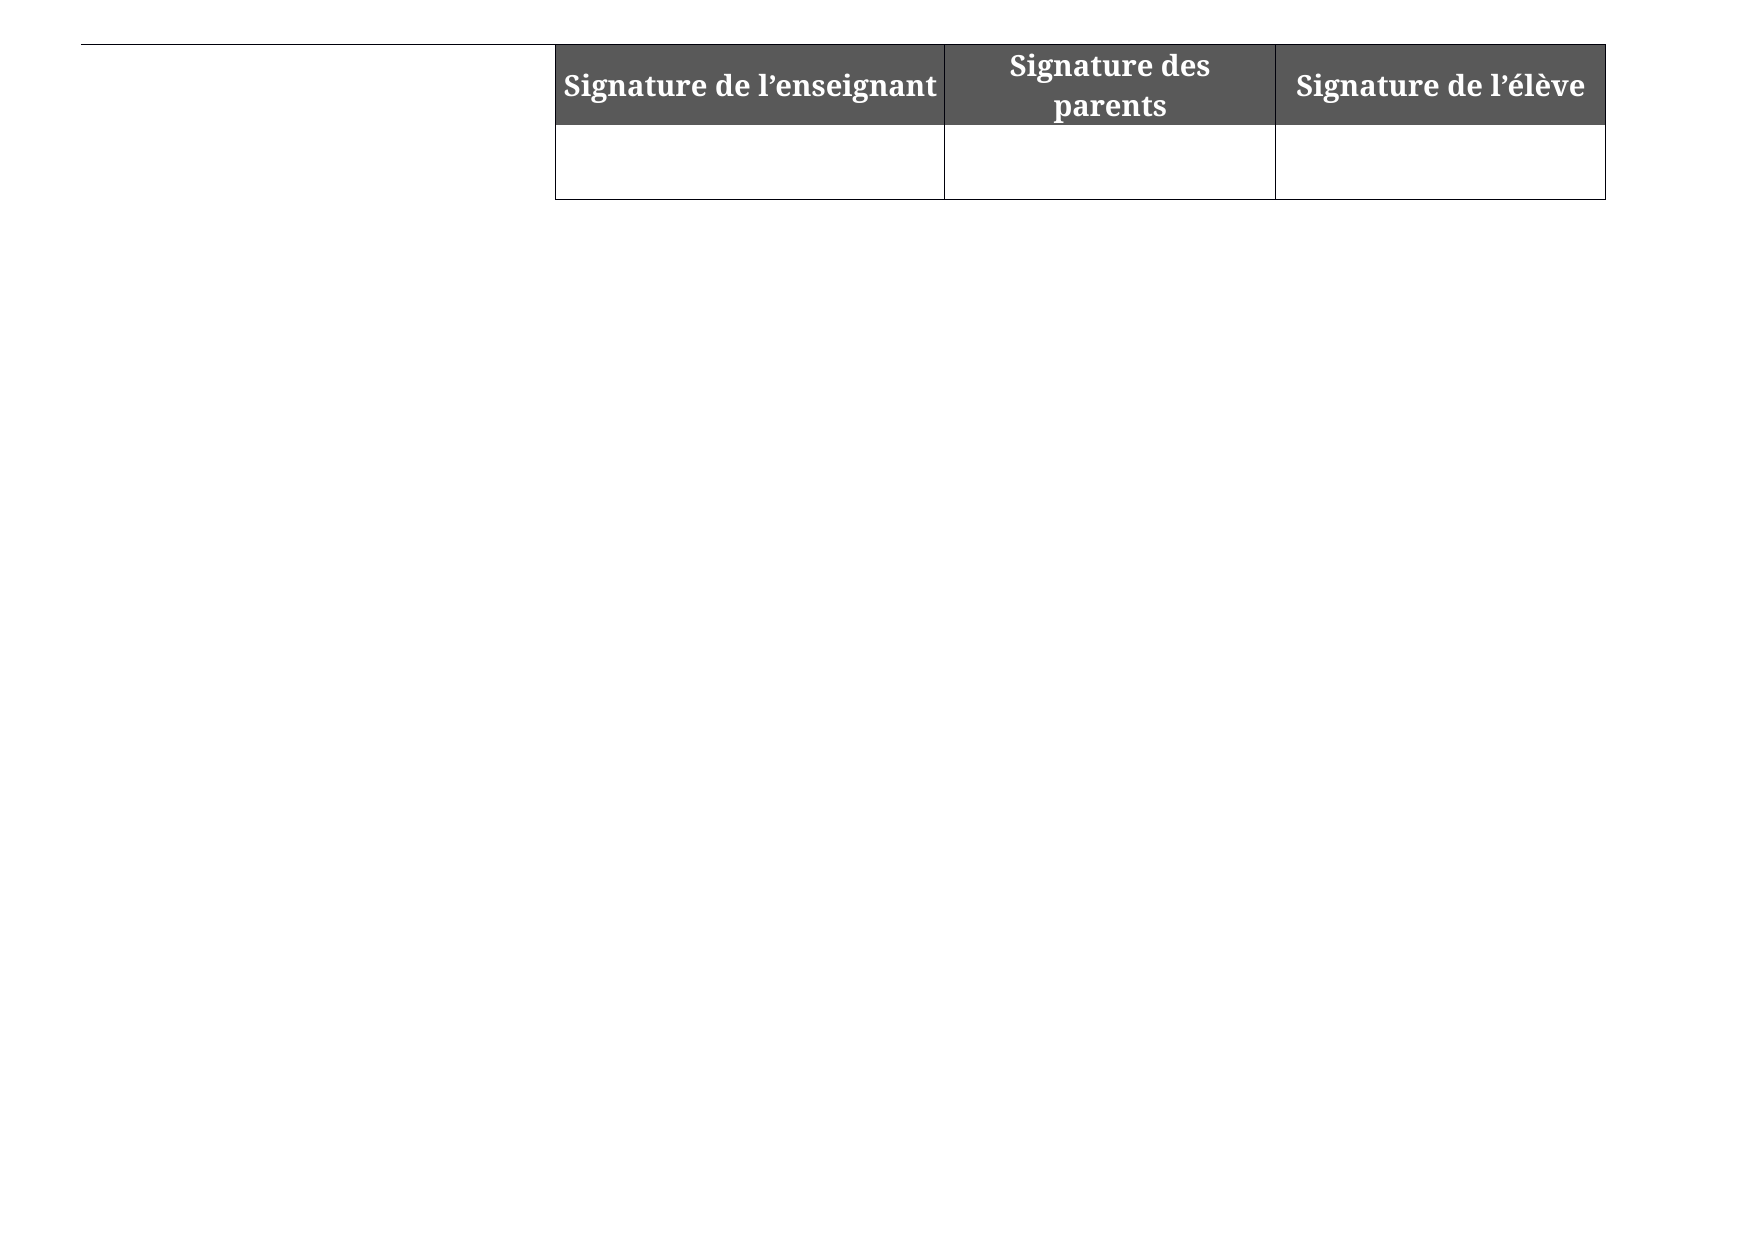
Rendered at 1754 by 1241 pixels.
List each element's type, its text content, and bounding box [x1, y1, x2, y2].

table_cell [1276, 125, 1605, 199]
table_cell Signature de l’enseignant [556, 45, 944, 125]
table_cell [81, 45, 555, 199]
table_cell Signature des parents [945, 45, 1275, 125]
table_cell Signature de l’élève [1276, 45, 1605, 125]
table_cell [945, 125, 1275, 199]
table_cell [556, 125, 944, 199]
